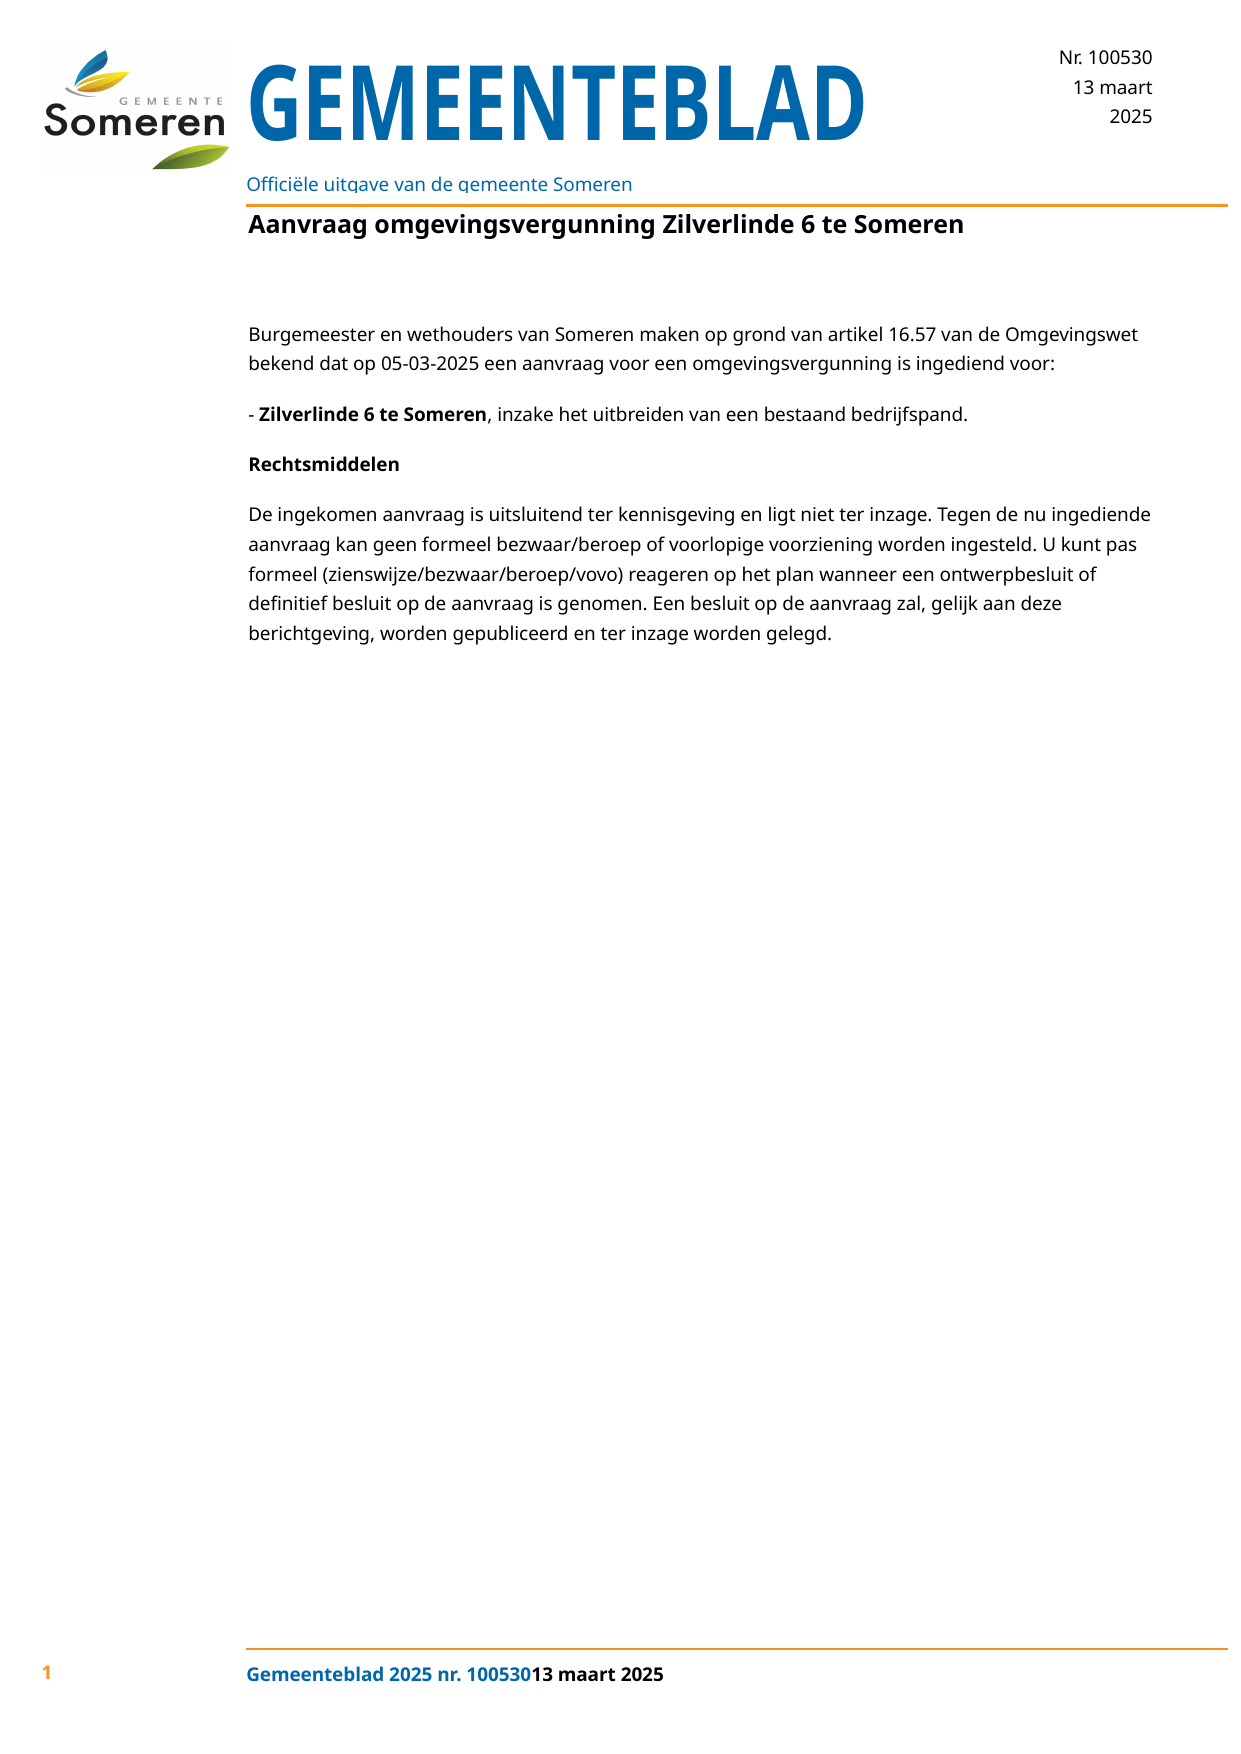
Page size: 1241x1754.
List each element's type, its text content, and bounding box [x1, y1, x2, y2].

text Burgemeester en wethouders van Someren maken op grond van artikel 16.57 van de Omgevingswet bekend dat op 05-03-2025 een aanvraag voor een omgevingsvergunning is ingediend voor: [248, 321, 1152, 376]
picture [41, 47, 231, 172]
text - Zilverlinde 6 te Someren, inzake het uitbreiden van een bestaand bedrijfspand. [248, 401, 1152, 426]
text De ingekomen aanvraag is uitsluitend ter kennisgeving en ligt niet ter inzage. Tegen de nu ingediende aanvraag kan geen formeel bezwaar/beroep of voorlopige voorziening worden ingesteld. U kunt pas formeel (zienswijze/bezwaar/beroep/vovo) reageren op het plan wanneer een ontwerpbesluit of definitief besluit op de aanvraag is genomen. Een besluit op de aanvraag zal, gelijk aan deze berichtgeving, worden gepubliceerd en ter inzage worden gelegd. [248, 502, 1152, 646]
text Rechtsmiddelen [248, 451, 1152, 477]
text Aanvraag omgevingsvergunning Zilverlinde 6 te Someren [248, 207, 1152, 241]
